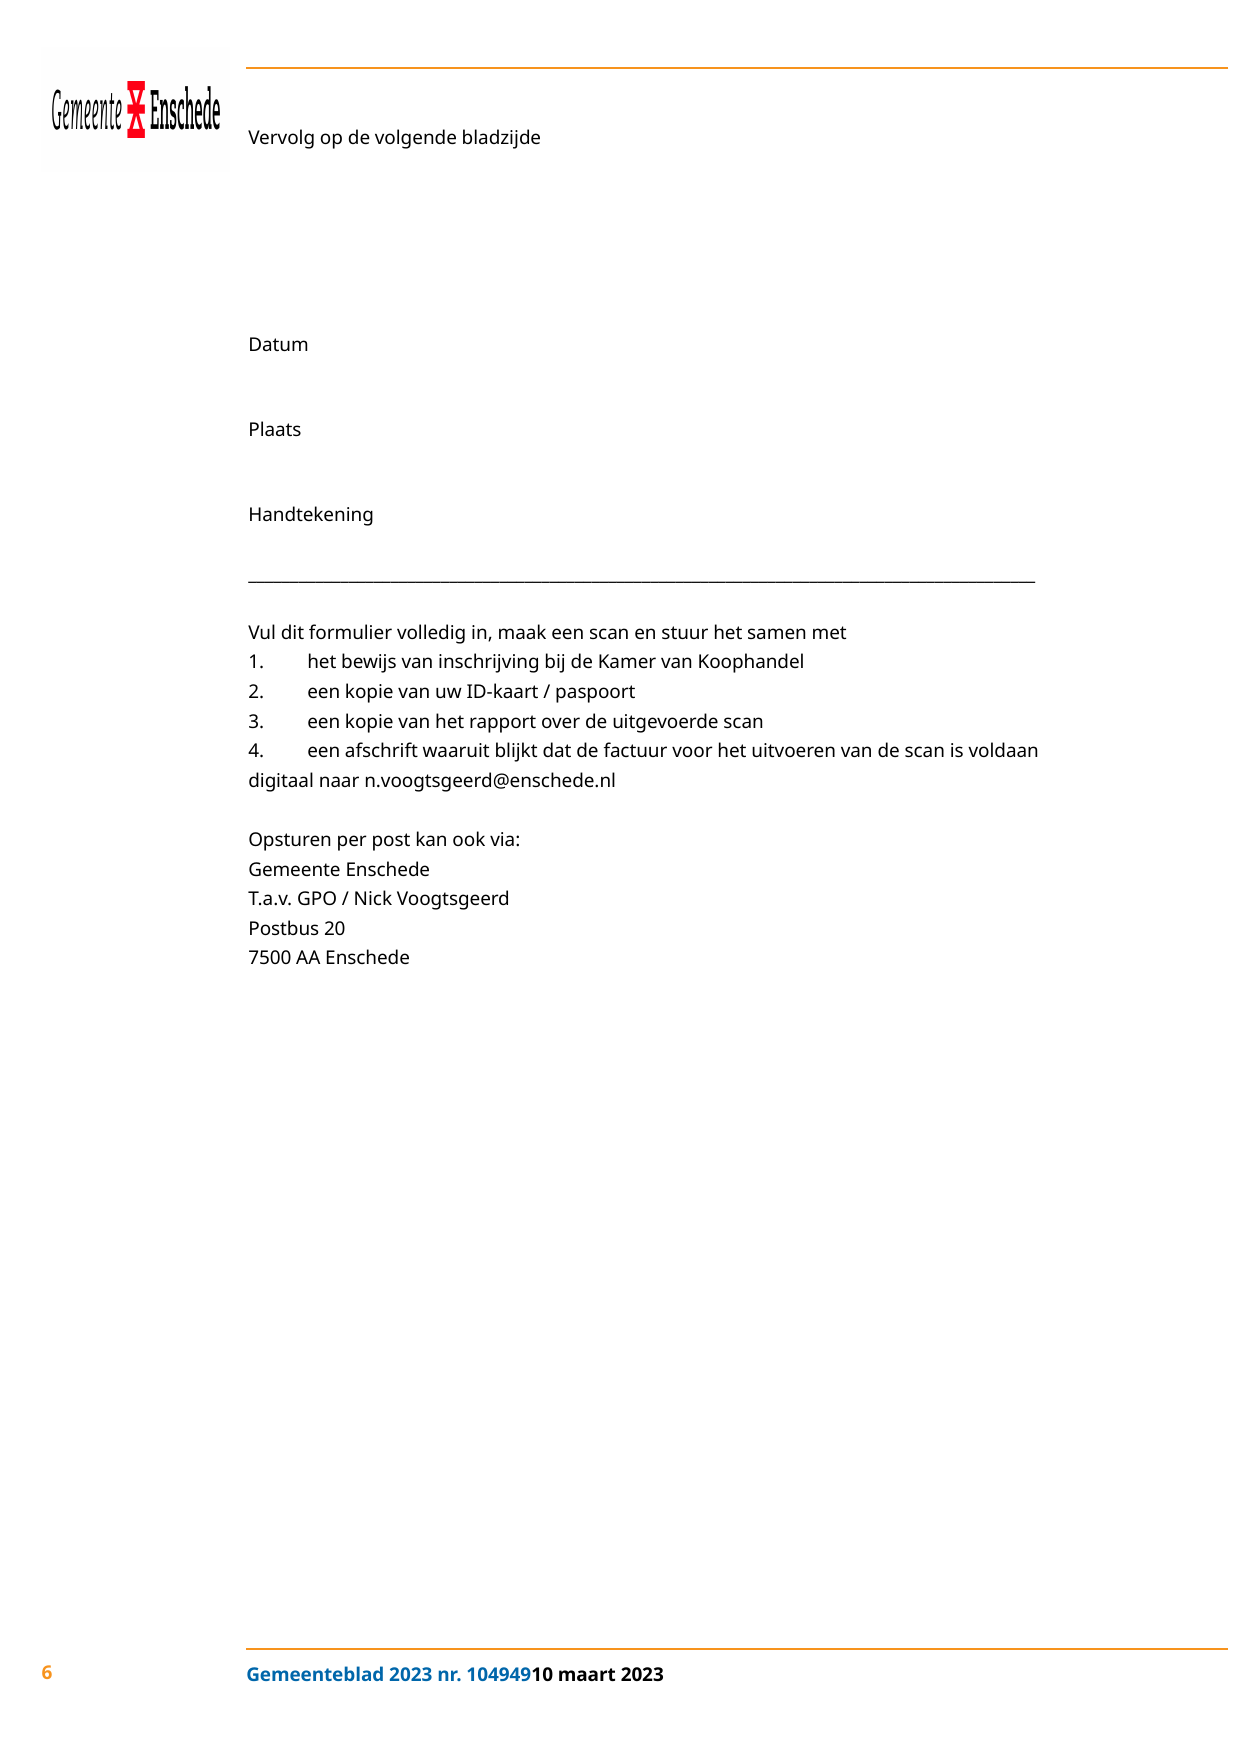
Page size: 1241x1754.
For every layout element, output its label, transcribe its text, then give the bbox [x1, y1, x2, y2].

text Vervolg op de volgende bladzijde [248, 124, 1152, 150]
list een afschrift waaruit blijkt dat de factuur voor het uitvoeren van de scan is voldaan [248, 737, 1152, 763]
text digitaal naar n.voogtsgeerd@enschede.nl [248, 767, 1152, 793]
table_cell Handtekening ______________________________________________________________________________________________ [248, 501, 1152, 586]
table_cell Plaats [248, 416, 1152, 501]
text Vul dit formulier volledig in, maak een scan en stuur het samen met [248, 619, 1152, 645]
list een kopie van het rapport over de uitgevoerde scan [248, 708, 1152, 733]
text Opsturen per post kan ook via: [248, 826, 1152, 852]
text 7500 AA Enschede [248, 944, 1152, 970]
list een kopie van uw ID-kaart / paspoort [248, 678, 1152, 704]
text Gemeente Enschede [248, 856, 1152, 881]
text Postbus 20 [248, 915, 1152, 941]
list het bewijs van inschrijving bij de Kamer van Koophandel [248, 649, 1152, 674]
table_header Datum [248, 332, 1152, 416]
text T.a.v. GPO / Nick Voogtsgeerd [248, 885, 1152, 911]
picture [41, 47, 231, 172]
